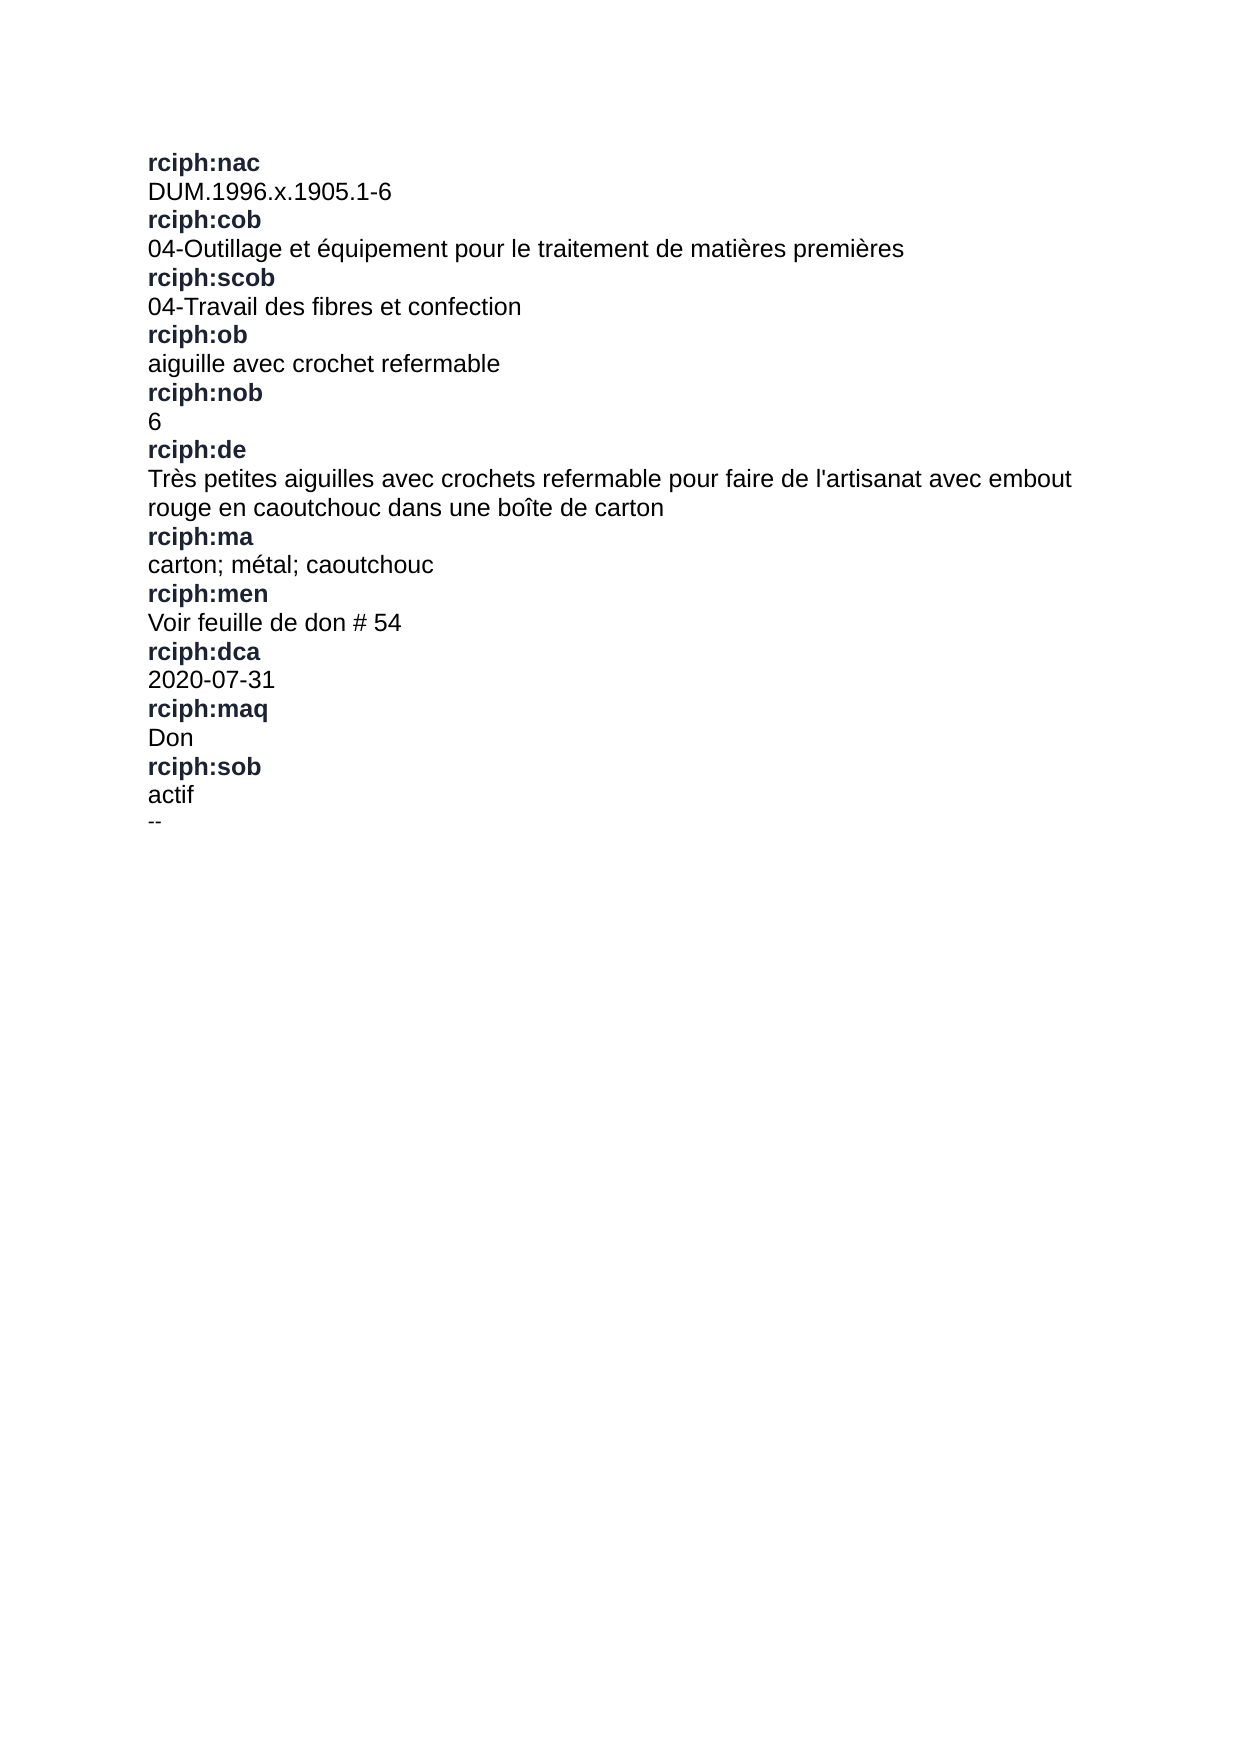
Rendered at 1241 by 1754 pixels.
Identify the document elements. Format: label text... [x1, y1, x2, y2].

text DUM.1996.x.1905.1-6 [148, 176, 1092, 205]
text rciph:ma [148, 521, 1092, 550]
text rciph:sob [148, 751, 1092, 780]
text rciph:nac [148, 148, 1092, 176]
text rciph:dca [148, 636, 1092, 665]
text rciph:scob [148, 263, 1092, 291]
text rciph:ob [148, 320, 1092, 349]
text -- [148, 809, 1092, 833]
text 04-Outillage et équipement pour le traitement de matières premières [148, 234, 1092, 263]
text rciph:nob [148, 378, 1092, 406]
text Très petites aiguilles avec crochets refermable pour faire de l'artisanat avec embout rouge en caoutchouc dans une boîte de carton [148, 464, 1092, 521]
text rciph:maq [148, 694, 1092, 723]
text 2020-07-31 [148, 665, 1092, 694]
text Voir feuille de don # 54 [148, 608, 1092, 636]
text carton; métal; caoutchouc [148, 550, 1092, 579]
text 04-Travail des fibres et confection [148, 291, 1092, 320]
text rciph:cob [148, 205, 1092, 234]
text rciph:de [148, 435, 1092, 464]
text 6 [148, 406, 1092, 435]
text actif [148, 780, 1092, 809]
text Don [148, 723, 1092, 751]
text aiguille avec crochet refermable [148, 349, 1092, 378]
text rciph:men [148, 579, 1092, 608]
